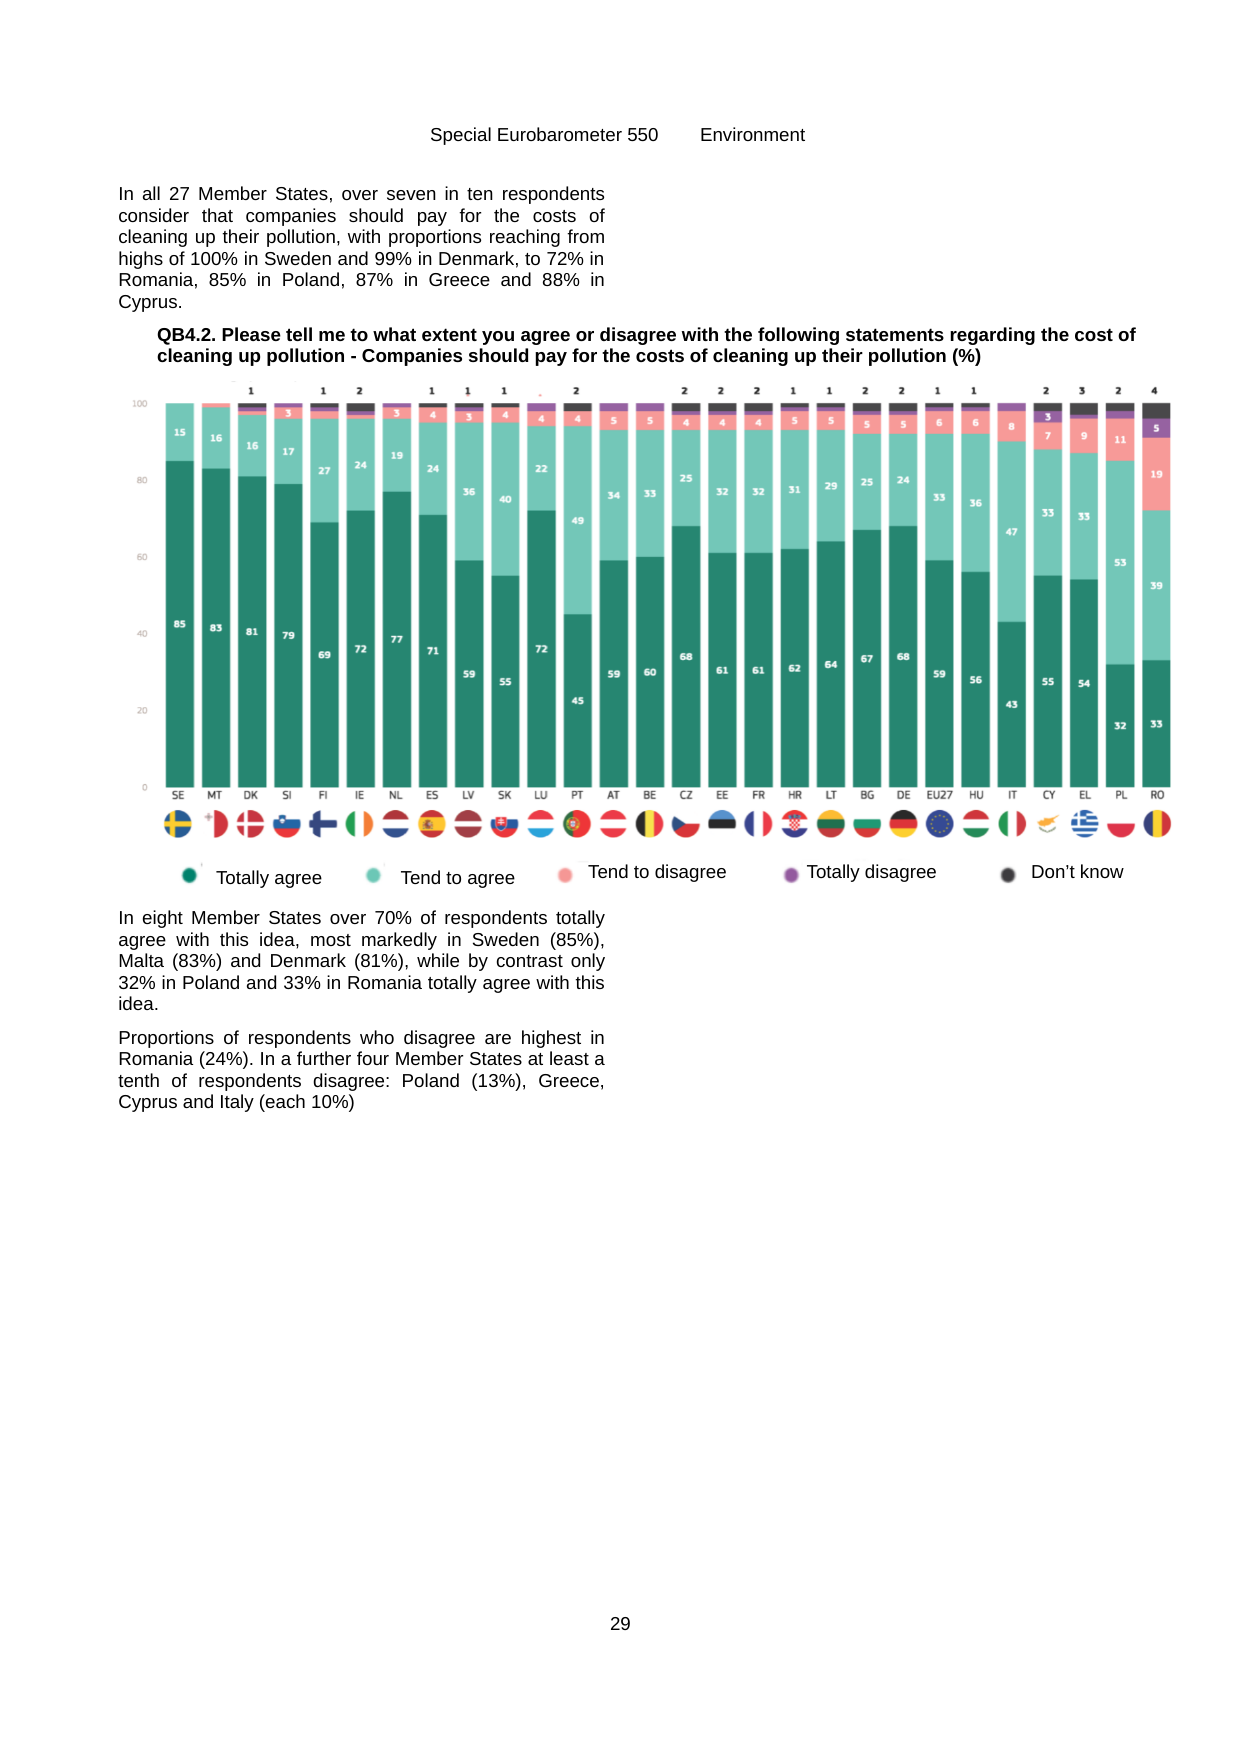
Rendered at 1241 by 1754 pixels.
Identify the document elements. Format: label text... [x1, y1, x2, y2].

text Proportions of respondents who disagree are highest in Romania (24%). In a further four Member States at least a tenth of respondents disagree: Poland (13%), Greece, Cyprus and Italy (each 10%) [118, 1027, 605, 1113]
picture [171, 853, 1017, 890]
text In all 27 Member States, over seven in ten respondents consider that companies should pay for the costs of cleaning up their pollution, with proportions reaching from highs of 100% in Sweden and 99% in Denmark, to 72% in Romania, 85% in Poland, 87% in Greece and 88% in Cyprus. [118, 183, 605, 312]
picture [124, 381, 1179, 848]
text In eight Member States over 70% of respondents totally agree with this idea, most markedly in Sweden (85%), Malta (83%) and Denmark (81%), while by contrast only 32% in Poland and 33% in Romania totally agree with this idea. [118, 324, 605, 1015]
